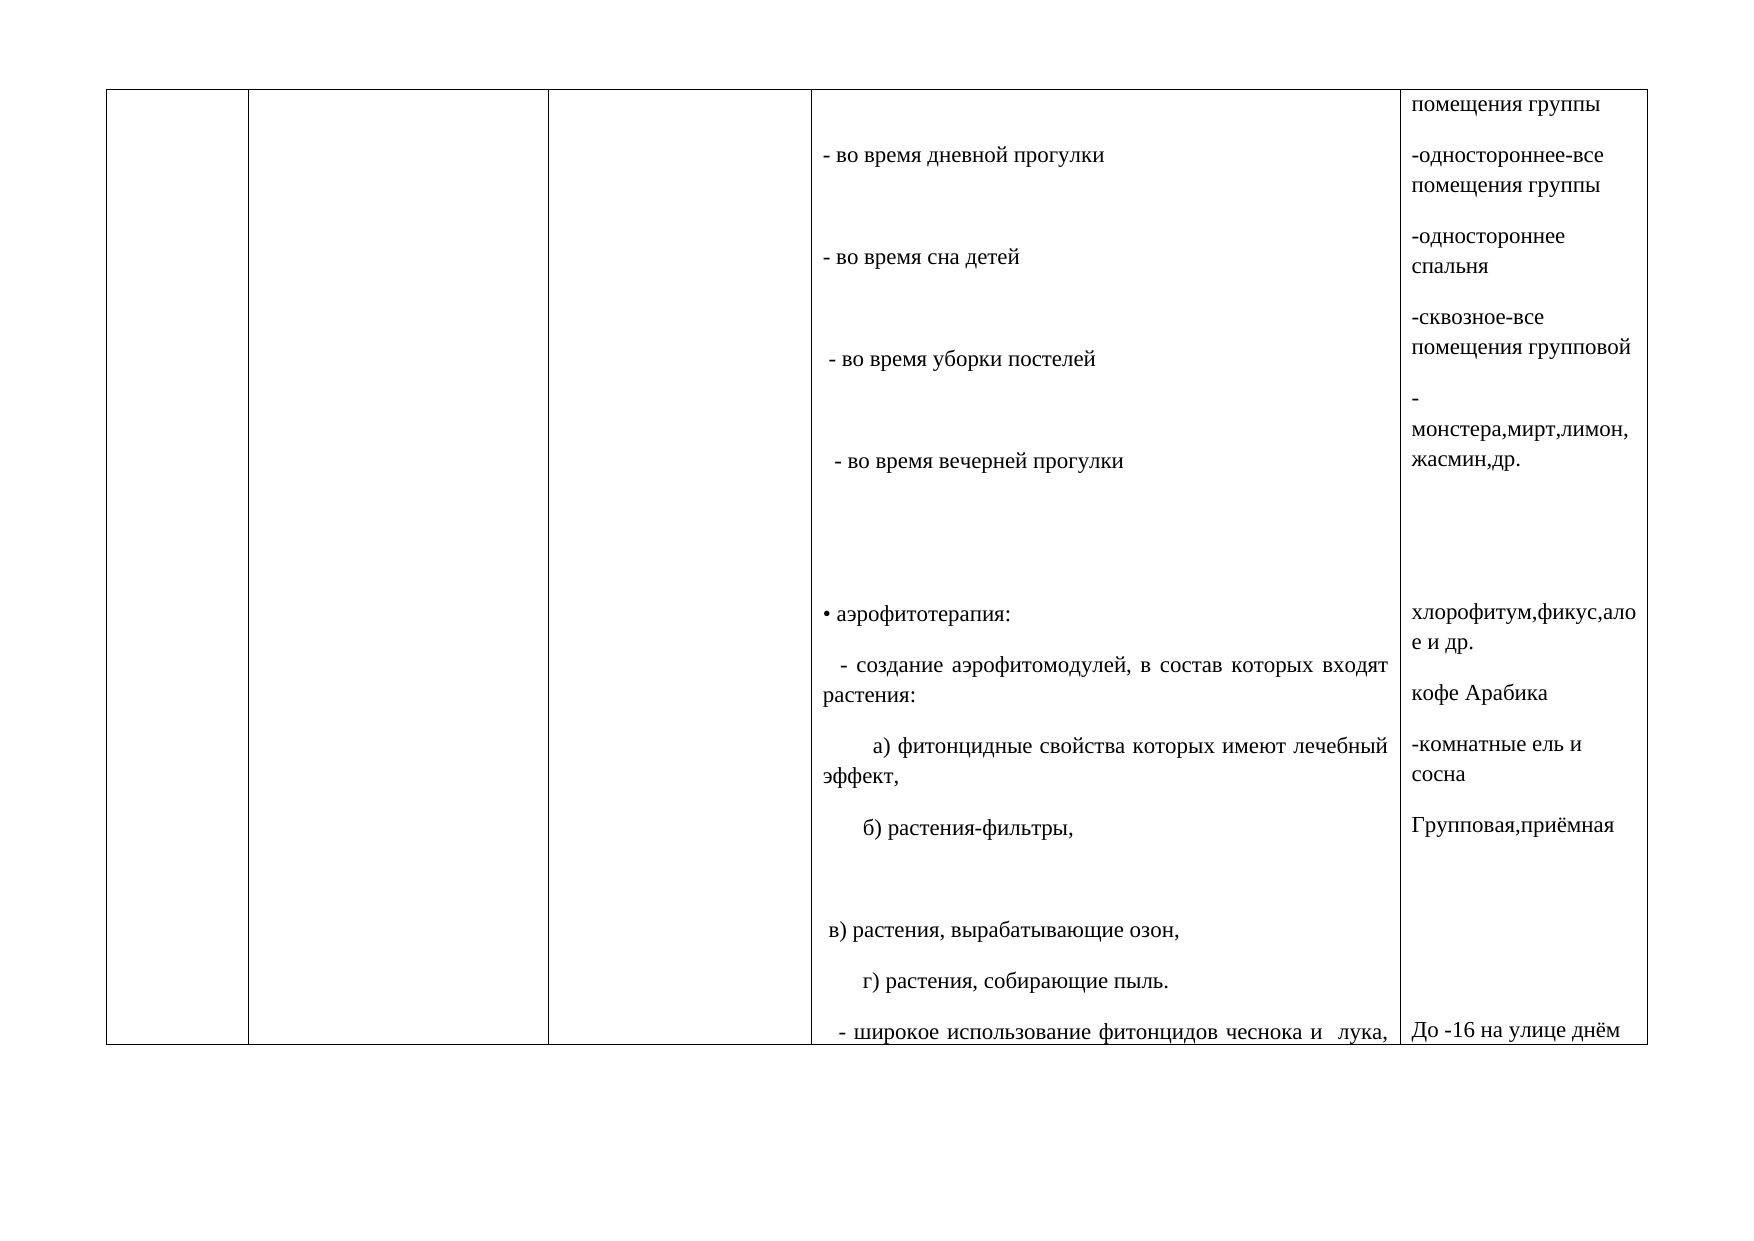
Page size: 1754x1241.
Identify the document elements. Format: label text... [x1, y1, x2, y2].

table_cell [107, 90, 248, 1044]
table_cell помещения группы -одностороннее-все помещения группы -одностороннее спальня -сквозное-все помещения групповой -монстера,мирт,лимон,жасмин,др. хлорофитум,фикус,алое и др. кофе Арабика -комнатные ель и сосна Групповая,приёмная До -16 на улице днём [1401, 90, 1647, 1044]
table_cell - во время дневной прогулки - во время сна детей - во время уборки постелей - во время вечерней прогулки • аэрофитотерапия: - создание аэрофитомодулей, в состав которых входят растения: а) фитонцидные свойства которых имеют лечебный эффект, б) растения-фильтры, в) растения, вырабатывающие озон, г) растения, собирающие пыль. - широкое использование фитонцидов чеснока и лука, [812, 90, 1400, 1044]
table_cell [249, 90, 548, 1044]
table_cell [549, 90, 811, 1044]
